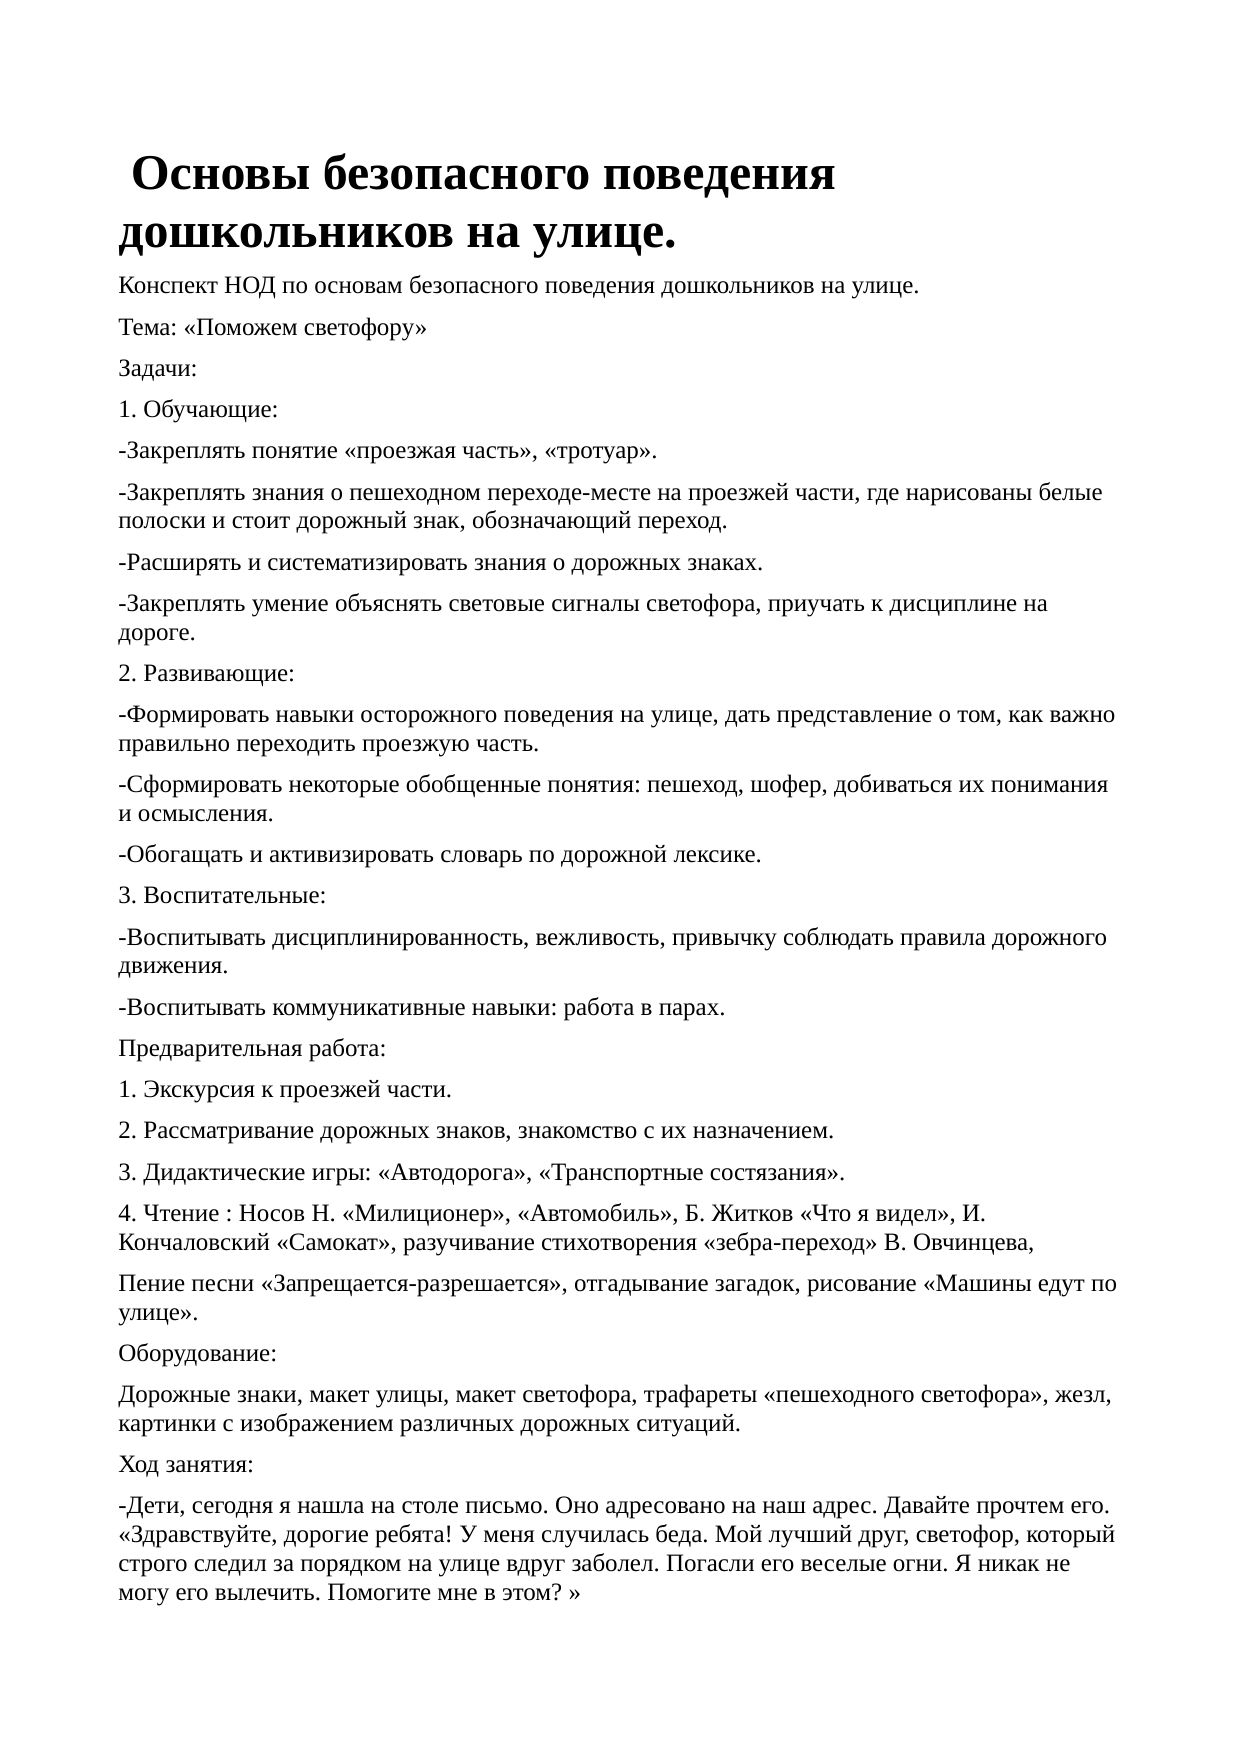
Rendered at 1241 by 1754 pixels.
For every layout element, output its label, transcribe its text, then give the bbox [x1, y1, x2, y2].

text Ход занятия: [118, 1449, 1122, 1478]
text Предварительная работа: [118, 1033, 1122, 1062]
text -Дети, сегодня я нашла на столе письмо. Оно адресовано на наш адрес. Давайте прочтем его. «Здравствуйте, дорогие ребята! У меня случилась беда. Мой лучший друг, светофор, который строго следил за порядком на улице вдруг заболел. Погасли его веселые огни. Я никак не могу его вылечить. Помогите мне в этом? » [118, 1491, 1122, 1606]
text Оборудование: [118, 1338, 1122, 1367]
text -Воспитывать дисциплинированность, вежливость, привычку соблюдать правила дорожного движения. [118, 922, 1122, 979]
text -Расширять и систематизировать знания о дорожных знаках. [118, 547, 1122, 576]
text 4. Чтение : Носов Н. «Милиционер», «Автомобиль», Б. Житков «Что я видел», И. Кончаловский «Самокат», разучивание стихотворения «зебра-переход» В. Овчинцева, [118, 1198, 1122, 1256]
text 1. Экскурсия к проезжей части. [118, 1074, 1122, 1103]
text -Обогащать и активизировать словарь по дорожной лексике. [118, 839, 1122, 868]
subtitle Основы безопасного поведения дошкольников на улице. [118, 143, 1122, 258]
text -Воспитывать коммуникативные навыки: работа в парах. [118, 992, 1122, 1021]
text Дорожные знаки, макет улицы, макет светофора, трафареты «пешеходного светофора», жезл, картинки с изображением различных дорожных ситуаций. [118, 1379, 1122, 1437]
text -Закреплять понятие «проезжая часть», «тротуар». [118, 436, 1122, 464]
text Конспект НОД по основам безопасного поведения дошкольников на улице. [118, 271, 1122, 299]
text -Закреплять знания о пешеходном переходе-месте на проезжей части, где нарисованы белые полоски и стоит дорожный знак, обозначающий переход. [118, 477, 1122, 534]
text Пение песни «Запрещается-разрешается», отгадывание загадок, рисование «Машины едут по улице». [118, 1268, 1122, 1326]
text Тема: «Поможем светофору» [118, 312, 1122, 341]
text Задачи: [118, 353, 1122, 382]
text 1. Обучающие: [118, 394, 1122, 423]
text -Закреплять умение объяснять световые сигналы светофора, приучать к дисциплине на дороге. [118, 588, 1122, 646]
text 2. Рассматривание дорожных знаков, знакомство с их назначением. [118, 1116, 1122, 1144]
text 2. Развивающие: [118, 658, 1122, 687]
text -Сформировать некоторые обобщенные понятия: пешеход, шофер, добиваться их понимания и осмысления. [118, 769, 1122, 827]
text 3. Воспитательные: [118, 881, 1122, 909]
text 3. Дидактические игры: «Автодорога», «Транспортные состязания». [118, 1157, 1122, 1186]
text -Формировать навыки осторожного поведения на улице, дать представление о том, как важно правильно переходить проезжую часть. [118, 699, 1122, 757]
